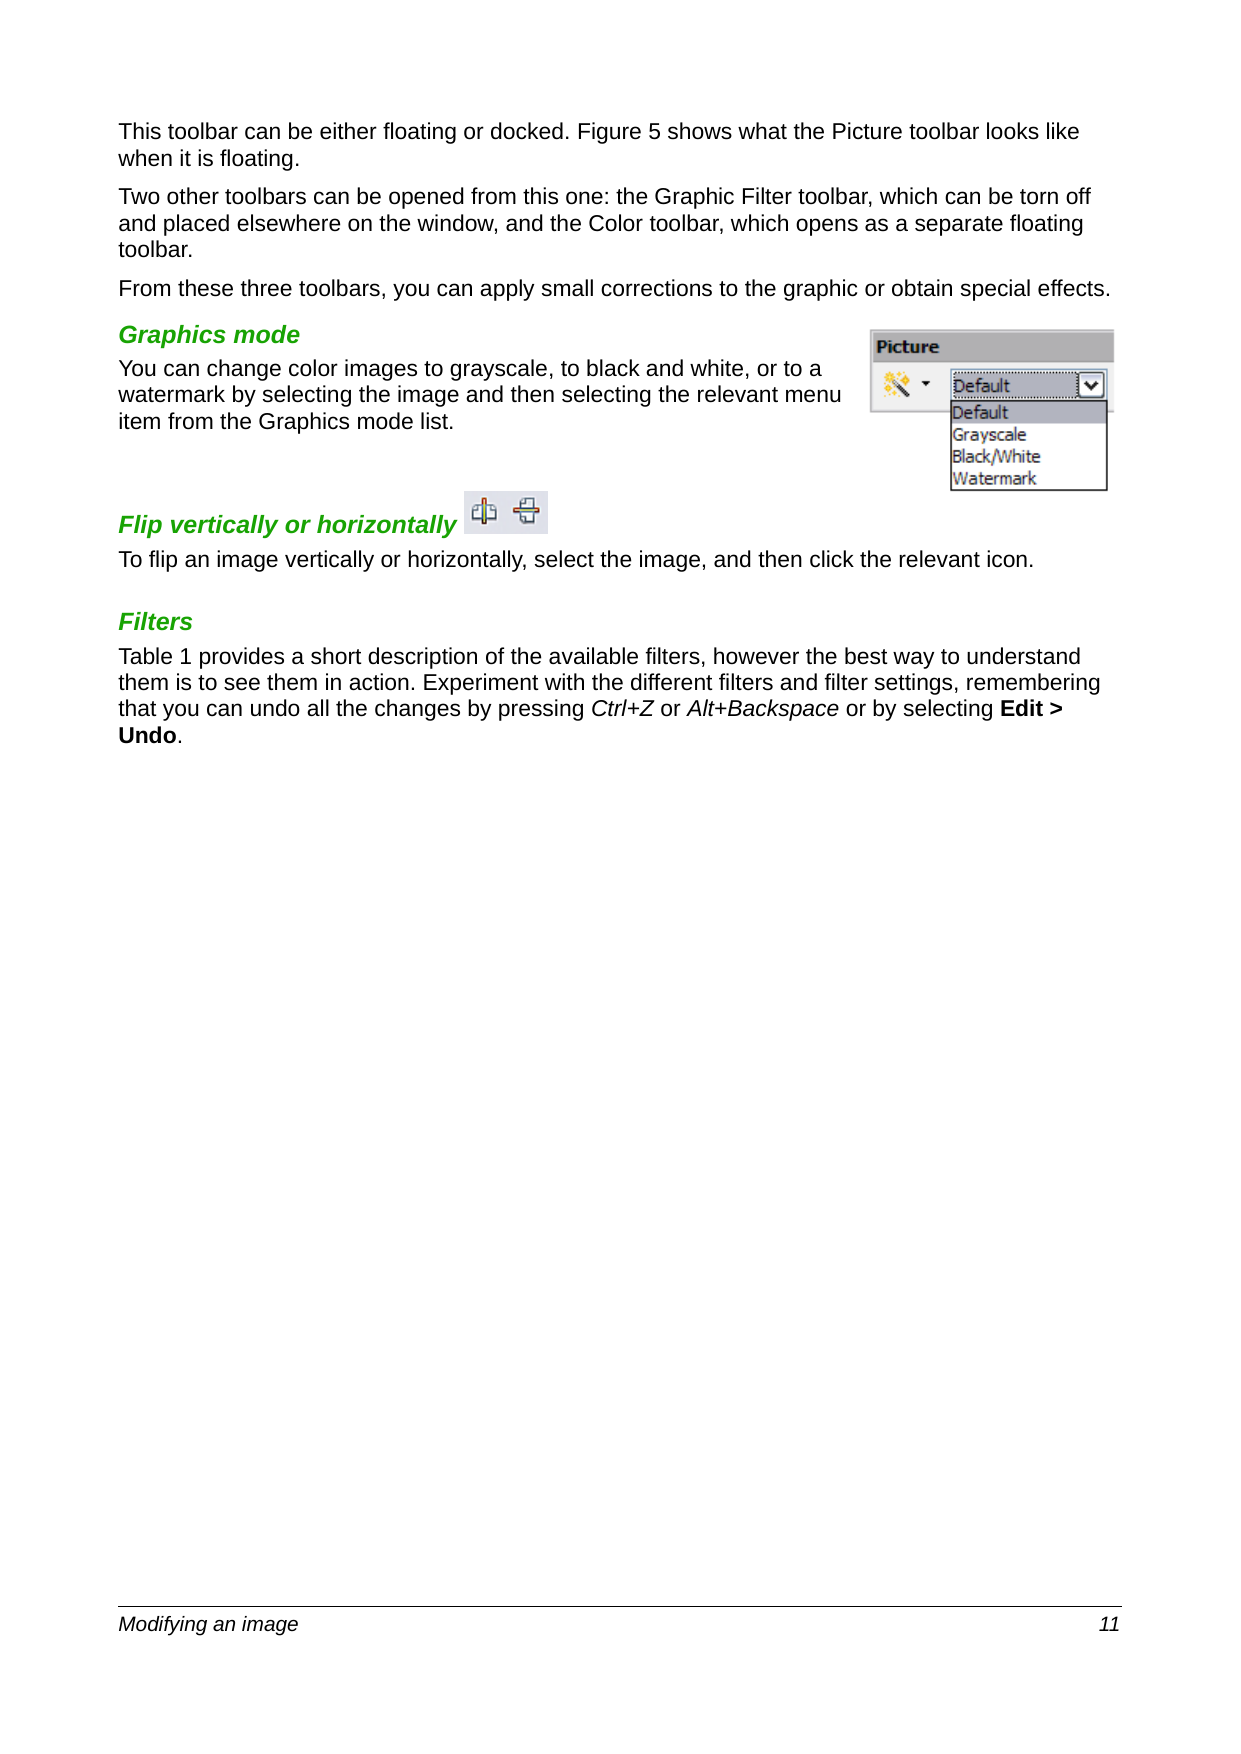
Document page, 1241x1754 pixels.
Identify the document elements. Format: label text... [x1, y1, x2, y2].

subtitle Graphics mode [118, 320, 1122, 348]
picture [464, 491, 548, 534]
text You can change color images to grayscale, to black and white, or to a watermark by selecting the image and then selecting the relevant menu item from the Graphics mode list. [118, 355, 864, 434]
text Two other toolbars can be opened from this one: the Graphic Filter toolbar, which can be torn off and placed elsewhere on the window, and the Color toolbar, which opens as a separate floating toolbar. [118, 183, 1122, 262]
text To flip an image vertically or horizontally, select the image, and then click the relevant icon. [118, 546, 1122, 572]
text Table 1 provides a short description of the available filters, however the best way to understand them is to see them in action. Experiment with the different filters and filter settings, remembering that you can undo all the changes by pressing Ctrl+Z or Alt+Backspace or by selecting Edit > Undo. [118, 643, 1122, 748]
picture [864, 325, 1119, 499]
text From these three toolbars, you can apply small corrections to the graphic or obtain special effects. [118, 275, 1122, 301]
subtitle Flip vertically or horizontally [118, 491, 1122, 539]
subtitle Filters [118, 607, 1122, 636]
text This toolbar can be either floating or docked. Figure 5 shows what the Picture toolbar looks like when it is floating. [118, 118, 1122, 171]
